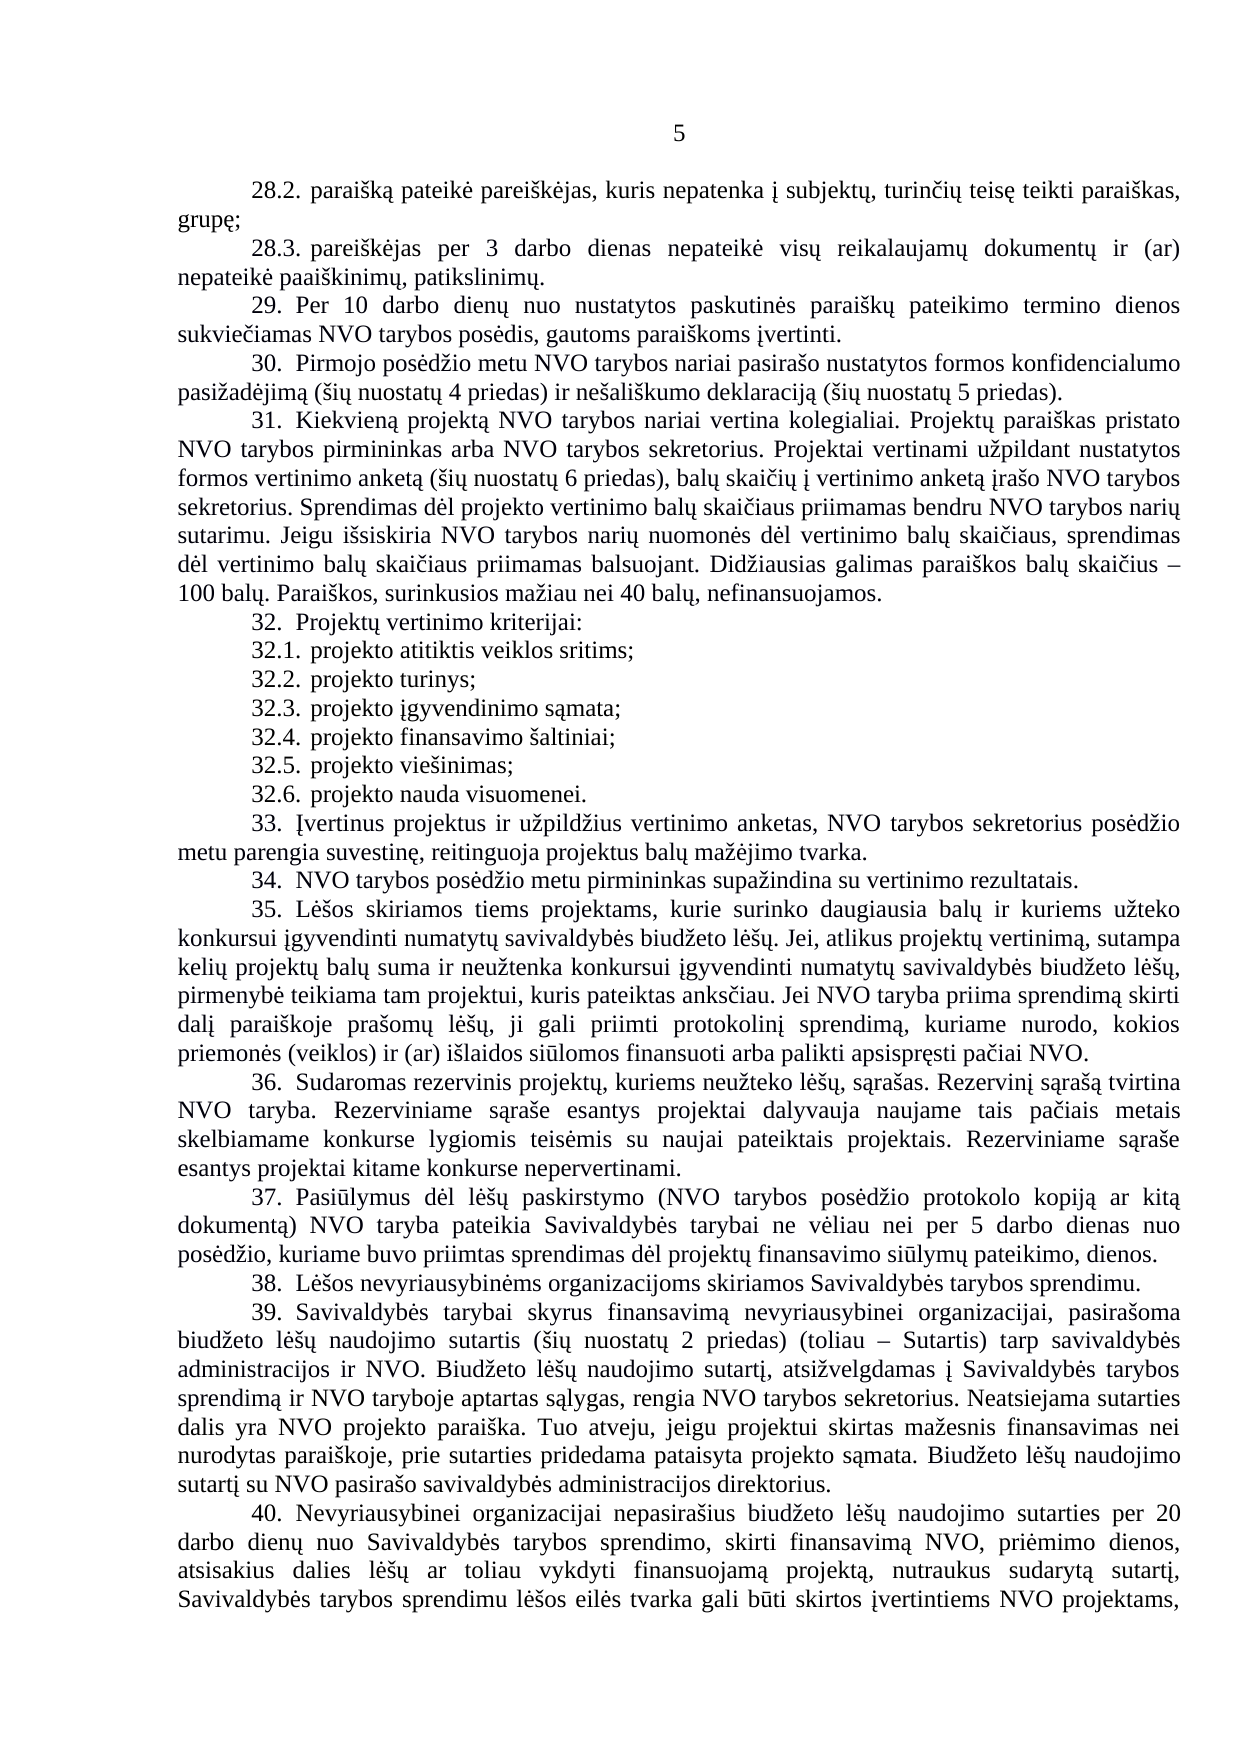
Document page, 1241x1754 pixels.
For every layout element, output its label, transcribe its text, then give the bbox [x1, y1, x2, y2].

text 33. Įvertinus projektus ir užpildžius vertinimo anketas, NVO tarybos sekretorius posėdžio metu parengia suvestinę, reitinguoja projektus balų mažėjimo tvarka. [177, 808, 1181, 866]
text 37. Pasiūlymus dėl lėšų paskirstymo (NVO tarybos posėdžio protokolo kopiją ar kitą dokumentą) NVO taryba pateikia Savivaldybės tarybai ne vėliau nei per 5 darbo dienas nuo posėdžio, kuriame buvo priimtas sprendimas dėl projektų finansavimo siūlymų pateikimo, dienos. [177, 1182, 1181, 1268]
text 39. Savivaldybės tarybai skyrus finansavimą nevyriausybinei organizacijai, pasirašoma biudžeto lėšų naudojimo sutartis (šių nuostatų 2 priedas) (toliau – Sutartis) tarp savivaldybės administracijos ir NVO. Biudžeto lėšų naudojimo sutartį, atsižvelgdamas į Savivaldybės tarybos sprendimą ir NVO taryboje aptartas sąlygas, rengia NVO tarybos sekretorius. Neatsiejama sutarties dalis yra NVO projekto paraiška. Tuo atveju, jeigu projektui skirtas mažesnis finansavimas nei nurodytas paraiškoje, prie sutarties pridedama pataisyta projekto sąmata. Biudžeto lėšų naudojimo sutartį su NVO pasirašo savivaldybės administracijos direktorius. [177, 1297, 1181, 1498]
text 31. Kiekvieną projektą NVO tarybos nariai vertina kolegialiai. Projektų paraiškas pristato NVO tarybos pirmininkas arba NVO tarybos sekretorius. Projektai vertinami užpildant nustatytos formos vertinimo anketą (šių nuostatų 6 priedas), balų skaičių į vertinimo anketą įrašo NVO tarybos sekretorius. Sprendimas dėl projekto vertinimo balų skaičiaus priimamas bendru NVO tarybos narių sutarimu. Jeigu išsiskiria NVO tarybos narių nuomonės dėl vertinimo balų skaičiaus, sprendimas dėl vertinimo balų skaičiaus priimamas balsuojant. Didžiausias galimas paraiškos balų skaičius – 100 balų. Paraiškos, surinkusios mažiau nei 40 balų, nefinansuojamos. [177, 406, 1181, 607]
text 28.2. paraišką pateikė pareiškėjas, kuris nepatenka į subjektų, turinčių teisę teikti paraiškas, grupę; [177, 176, 1181, 233]
text 32.2. projekto turinys; [177, 664, 1181, 693]
text 32. Projektų vertinimo kriterijai: [177, 607, 1181, 636]
text 29. Per 10 darbo dienų nuo nustatytos paskutinės paraiškų pateikimo termino dienos sukviečiamas NVO tarybos posėdis, gautoms paraiškoms įvertinti. [177, 291, 1181, 348]
text 28.3. pareiškėjas per 3 darbo dienas nepateikė visų reikalaujamų dokumentų ir (ar) nepateikė paaiškinimų, patikslinimų. [177, 233, 1181, 291]
text 34. NVO tarybos posėdžio metu pirmininkas supažindina su vertinimo rezultatais. [177, 866, 1181, 894]
text 35. Lėšos skiriamos tiems projektams, kurie surinko daugiausia balų ir kuriems užteko konkursui įgyvendinti numatytų savivaldybės biudžeto lėšų. Jei, atlikus projektų vertinimą, sutampa kelių projektų balų suma ir neužtenka konkursui įgyvendinti numatytų savivaldybės biudžeto lėšų, pirmenybė teikiama tam projektui, kuris pateiktas anksčiau. Jei NVO taryba priima sprendimą skirti dalį paraiškoje prašomų lėšų, ji gali priimti protokolinį sprendimą, kuriame nurodo, kokios priemonės (veiklos) ir (ar) išlaidos siūlomos finansuoti arba palikti apsispręsti pačiai NVO. [177, 894, 1181, 1067]
text 32.6. projekto nauda visuomenei. [177, 779, 1181, 808]
text 36. Sudaromas rezervinis projektų, kuriems neužteko lėšų, sąrašas. Rezervinį sąrašą tvirtina NVO taryba. Rezerviniame sąraše esantys projektai dalyvauja naujame tais pačiais metais skelbiamame konkurse lygiomis teisėmis su naujai pateiktais projektais. Rezerviniame sąraše esantys projektai kitame konkurse nepervertinami. [177, 1067, 1181, 1182]
text 30. Pirmojo posėdžio metu NVO tarybos nariai pasirašo nustatytos formos konfidencialumo pasižadėjimą (šių nuostatų 4 priedas) ir nešališkumo deklaraciją (šių nuostatų 5 priedas). [177, 348, 1181, 406]
text 32.1. projekto atitiktis veiklos sritims; [177, 636, 1181, 664]
text 40. Nevyriausybinei organizacijai nepasirašius biudžeto lėšų naudojimo sutarties per 20 darbo dienų nuo Savivaldybės tarybos sprendimo, skirti finansavimą NVO, priėmimo dienos, atsisakius dalies lėšų ar toliau vykdyti finansuojamą projektą, nutraukus sudarytą sutartį, Savivaldybės tarybos sprendimu lėšos eilės tvarka gali būti skirtos įvertintiems NVO projektams, [177, 1498, 1181, 1613]
text 32.4. projekto finansavimo šaltiniai; [177, 722, 1181, 751]
text 32.3. projekto įgyvendinimo sąmata; [177, 693, 1181, 722]
text 38. Lėšos nevyriausybinėms organizacijoms skiriamos Savivaldybės tarybos sprendimu. [177, 1268, 1181, 1297]
text 32.5. projekto viešinimas; [177, 751, 1181, 779]
